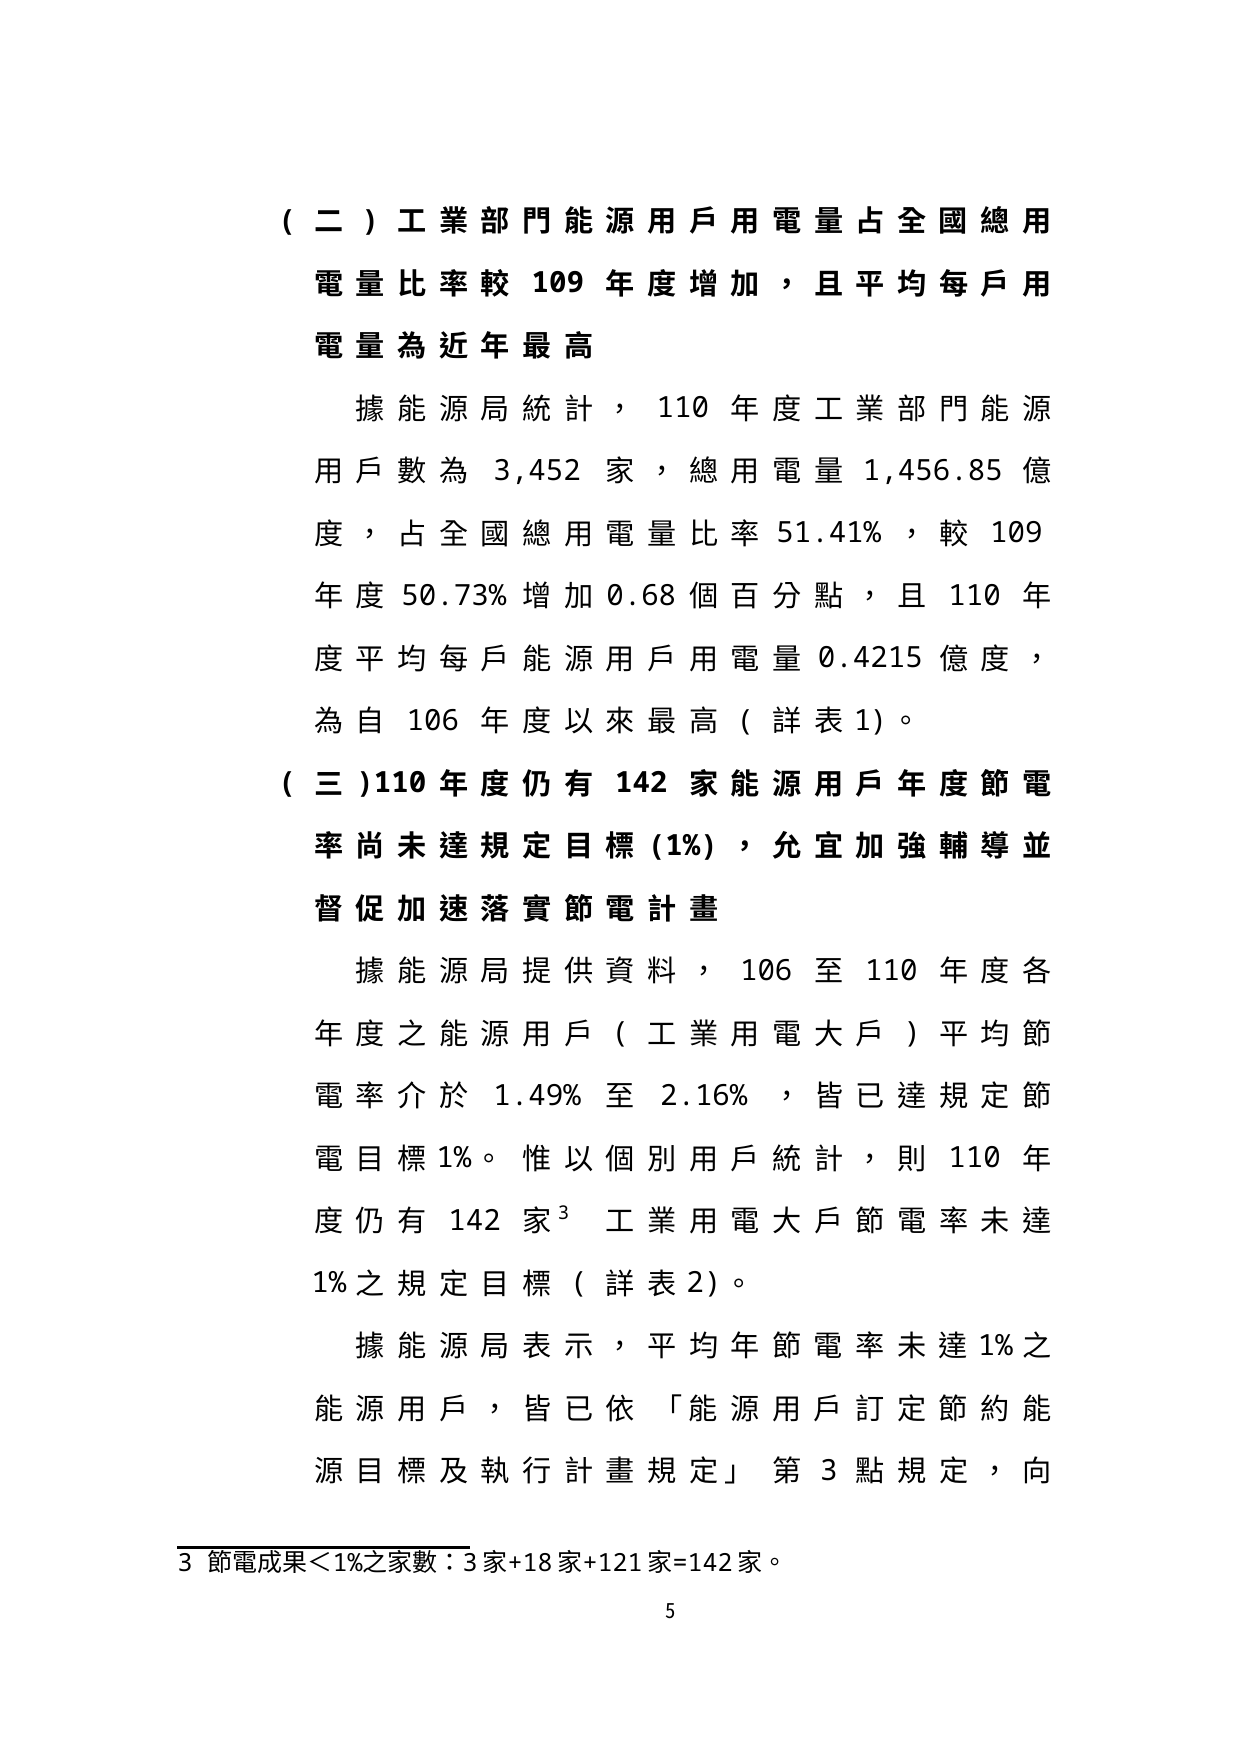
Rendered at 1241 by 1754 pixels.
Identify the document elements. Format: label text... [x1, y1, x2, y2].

text 節電成果＜1%之家數：3家+18家+121家=142家。 [177, 1548, 1063, 1577]
text 據能源局統計，110年度工業部門能源用戶數為3,452家，總用電量1,456.85億度，占全國總用電量比率51.41%，較109年度50.73%增加0.68個百分點，且110年度平均每戶能源用戶用電量0.4215億度，為自106年度以來最高(詳表1)。 [271, 365, 1058, 740]
text 據能源局提供資料，106至110年度各年度之能源用戶(工業用電大戶)平均節電率介於1.49%至2.16%，皆已達規定節電目標1%。惟以個別用戶統計，則110年度仍有142家工業用電大戶節電率未達1%之規定目標(詳表2)。 [271, 927, 1058, 1302]
text 據能源局表示，平均年節電率未達1%之能源用戶，皆已依「能源用戶訂定節約能源目標及執行計畫規定」第3點規定，向 [271, 1302, 1058, 1490]
text (二)工業部門能源用戶用電量占全國總用電量比率較109年度增加，且平均每戶用電量為近年最高 [242, 177, 1058, 365]
text (三)110年度仍有142家能源用戶年度節電率尚未達規定目標(1%)，允宜加強輔導並督促加速落實節電計畫 [242, 740, 1058, 927]
